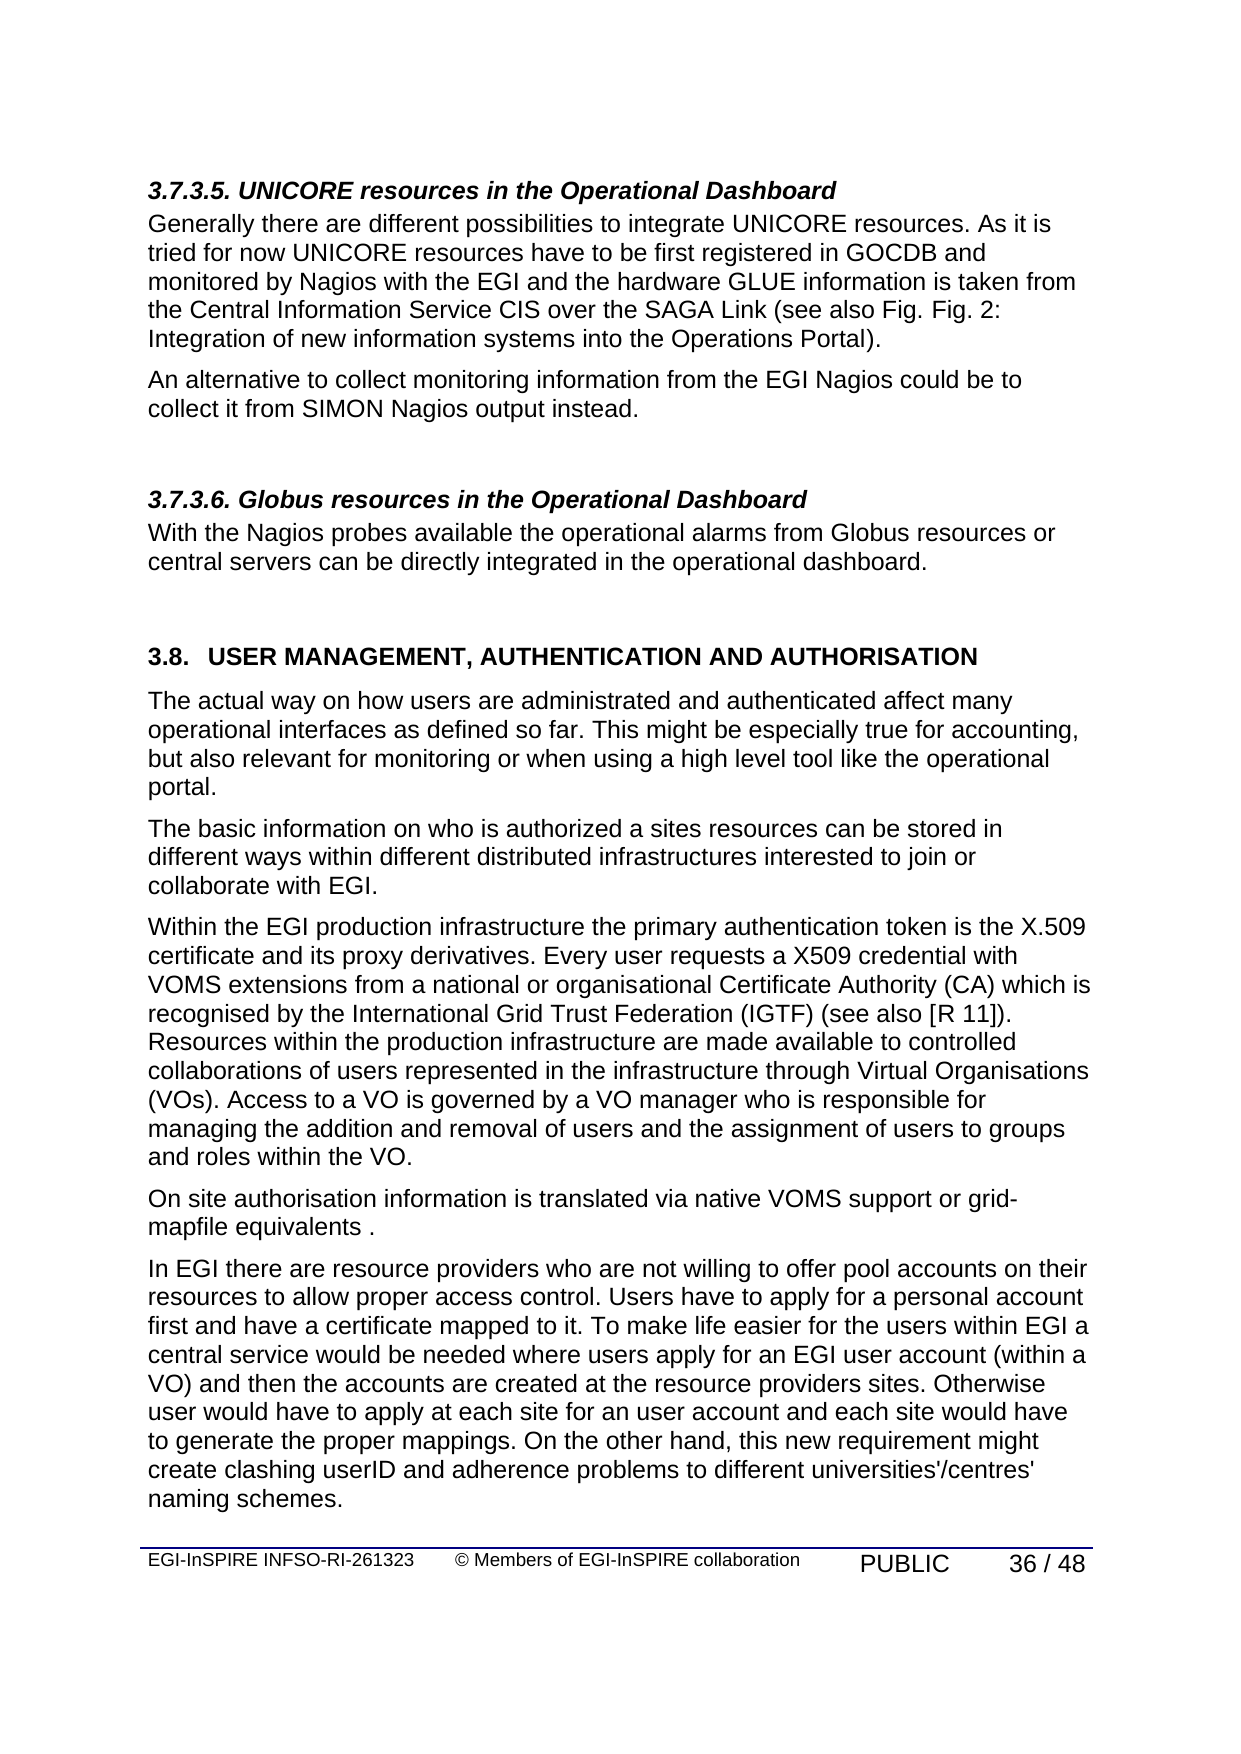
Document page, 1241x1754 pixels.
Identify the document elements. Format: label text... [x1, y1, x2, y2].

text The actual way on how users are administrated and authenticated affect many operational interfaces as defined so far. This might be especially true for accounting, but also relevant for monitoring or when using a high level tool like the operational portal. [148, 686, 1093, 801]
text The basic information on who is authorized a sites resources can be stored in different ways within different distributed infrastructures interested to join or collaborate with EGI. [148, 813, 1093, 900]
text In EGI there are resource providers who are not willing to offer pool accounts on their resources to allow proper access control. Users have to apply for a personal account first and have a certificate mapped to it. To make life easier for the users within EGI a central service would be needed where users apply for an EGI user account (within a VO) and then the accounts are created at the resource providers sites. Otherwise user would have to apply at each site for an user account and each site would have to generate the proper mappings. On the other hand, this new requirement might create clashing userID and adherence problems to different universities'/centres' naming schemes. [148, 1253, 1093, 1512]
text With the Nagios probes available the operational alarms from Globus resources or central servers can be directly integrated in the operational dashboard. [148, 518, 1093, 576]
subtitle UNICORE resources in the Operational Dashboard [148, 176, 1093, 205]
subtitle User management, Authentication and Authorisation [148, 642, 1093, 671]
text Generally there are different possibilities to integrate UNICORE resources. As it is tried for now UNICORE resources have to be first registered in GOCDB and monitored by Nagios with the EGI and the hardware GLUE information is taken from the Central Information Service CIS over the SAGA Link (see also Fig. Fig. 2: Integration of new information systems into the Operations Portal). [148, 209, 1093, 353]
text Within the EGI production infrastructure the primary authentication token is the X.509 certificate and its proxy derivatives. Every user requests a X509 credential with VOMS extensions from a national or organisational Certificate Authority (CA) which is recognised by the International Grid Trust Federation (IGTF) (see also [R 11]). Resources within the production infrastructure are made available to controlled collaborations of users represented in the infrastructure through Virtual Organisations (VOs). Access to a VO is governed by a VO manager who is responsible for managing the addition and removal of users and the assignment of users to groups and roles within the VO. [148, 912, 1093, 1171]
text An alternative to collect monitoring information from the EGI Nagios could be to collect it from SIMON Nagios output instead. [148, 366, 1093, 423]
subtitle Globus resources in the Operational Dashboard [148, 485, 1093, 514]
text On site authorisation information is translated via native VOMS support or grid- mapfile equivalents . [148, 1183, 1093, 1241]
